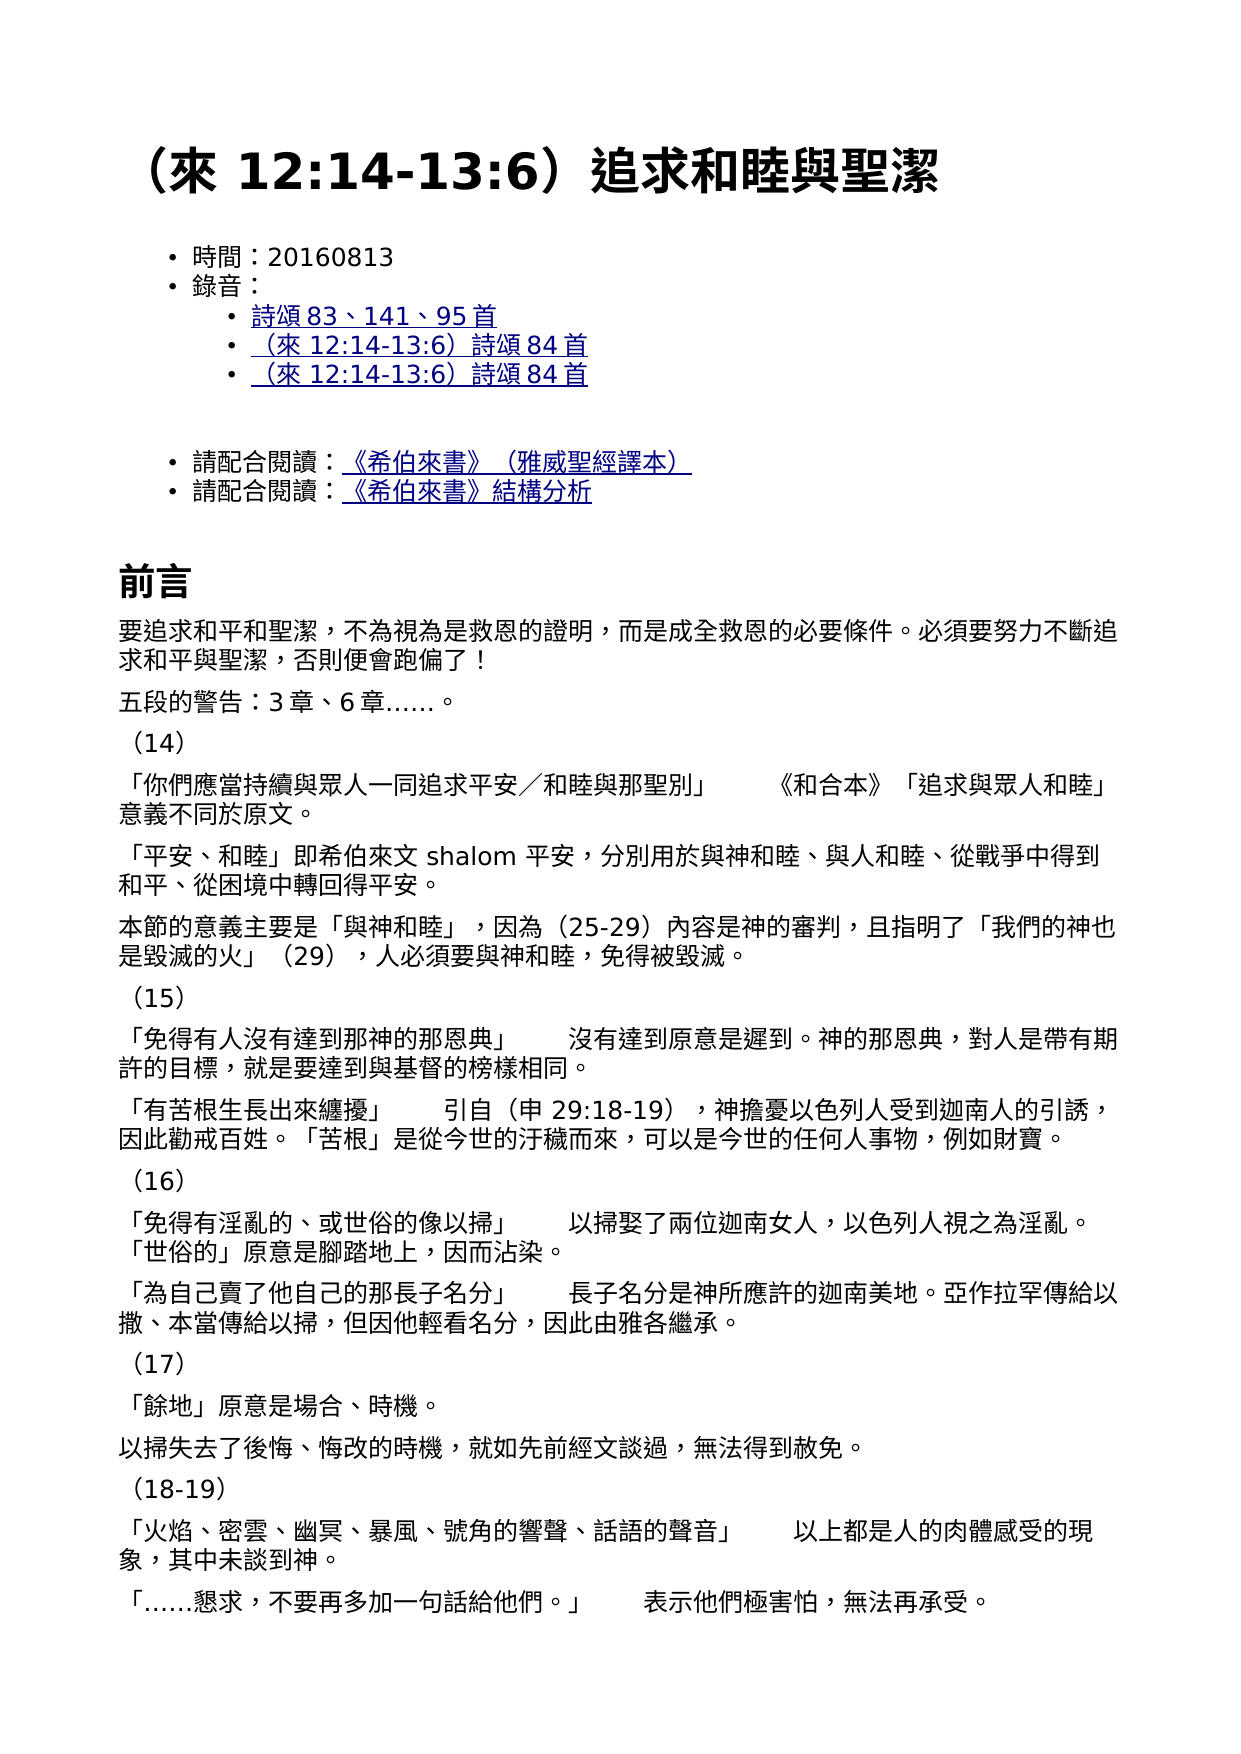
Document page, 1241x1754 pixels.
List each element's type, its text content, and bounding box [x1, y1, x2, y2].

text 以掃失去了後悔、悔改的時機，就如先前經文談過，無法得到赦免。 [118, 1434, 1122, 1463]
text 「免得有淫亂的、或世俗的像以掃」 以掃娶了兩位迦南女人，以色列人視之為淫亂。「世俗的」原意是腳踏地上，因而沾染。 [118, 1209, 1122, 1267]
list （來 12:14-13:6）詩頌84首 [236, 360, 1122, 389]
text 「火焰、密雲、幽冥、暴風、號角的響聲、話語的聲音」 以上都是人的肉體感受的現象，其中未談到神。 [118, 1517, 1122, 1575]
text 「免得有人沒有達到那神的那恩典」 沒有達到原意是遲到。神的那恩典，對人是帶有期許的目標，就是要達到與基督的榜樣相同。 [118, 1025, 1122, 1084]
text 「有苦根生長出來纏擾」 引自（申 29:18-19），神擔憂以色列人受到迦南人的引誘，因此勸戒百姓。「苦根」是從今世的汙穢而來，可以是今世的任何人事物，例如財寶。 [118, 1096, 1122, 1154]
text 「……懇求，不要再多加一句話給他們。」 表示他們極害怕，無法再承受。 [118, 1588, 1122, 1617]
subtitle 前言 [118, 561, 1122, 604]
text 五段的警告：3章、6章……。 [118, 688, 1122, 717]
list 時間：20160813 [177, 243, 1122, 272]
list 錄音： [177, 272, 1122, 302]
list （來 12:14-13:6）詩頌84首 [236, 331, 1122, 360]
text 本節的意義主要是「與神和睦」，因為（25-29）內容是神的審判，且指明了「我們的神也是毀滅的火」（29），人必須要與神和睦，免得被毀滅。 [118, 913, 1122, 971]
list 請配合閱讀：《希伯來書》（雅威聖經譯本） [177, 448, 1122, 477]
text 要追求和平和聖潔，不為視為是救恩的證明，而是成全救恩的必要條件。必須要努力不斷追求和平與聖潔，否則便會跑偏了！ [118, 617, 1122, 675]
text （14） [118, 729, 1122, 759]
list 請配合閱讀：《希伯來書》結構分析 [177, 477, 1122, 506]
text 「你們應當持續與眾人一同追求平安／和睦與那聖別」 《和合本》「追求與眾人和睦」意義不同於原文。 [118, 771, 1122, 829]
text 「為自己賣了他自己的那長子名分」 長子名分是神所應許的迦南美地。亞作拉罕傳給以撒、本當傳給以掃，但因他輕看名分，因此由雅各繼承。 [118, 1279, 1122, 1338]
subtitle （來 12:14-13:6）追求和睦與聖潔 [118, 143, 1122, 201]
text （15） [118, 984, 1122, 1013]
list 詩頌83、141、95首 [236, 302, 1122, 331]
text （17） [118, 1350, 1122, 1379]
text （16） [118, 1167, 1122, 1196]
text 「平安、和睦」即希伯來文 shalom 平安，分別用於與神和睦、與人和睦、從戰爭中得到和平、從困境中轉回得平安。 [118, 842, 1122, 900]
text （18-19） [118, 1475, 1122, 1504]
text 「餘地」原意是場合、時機。 [118, 1392, 1122, 1421]
